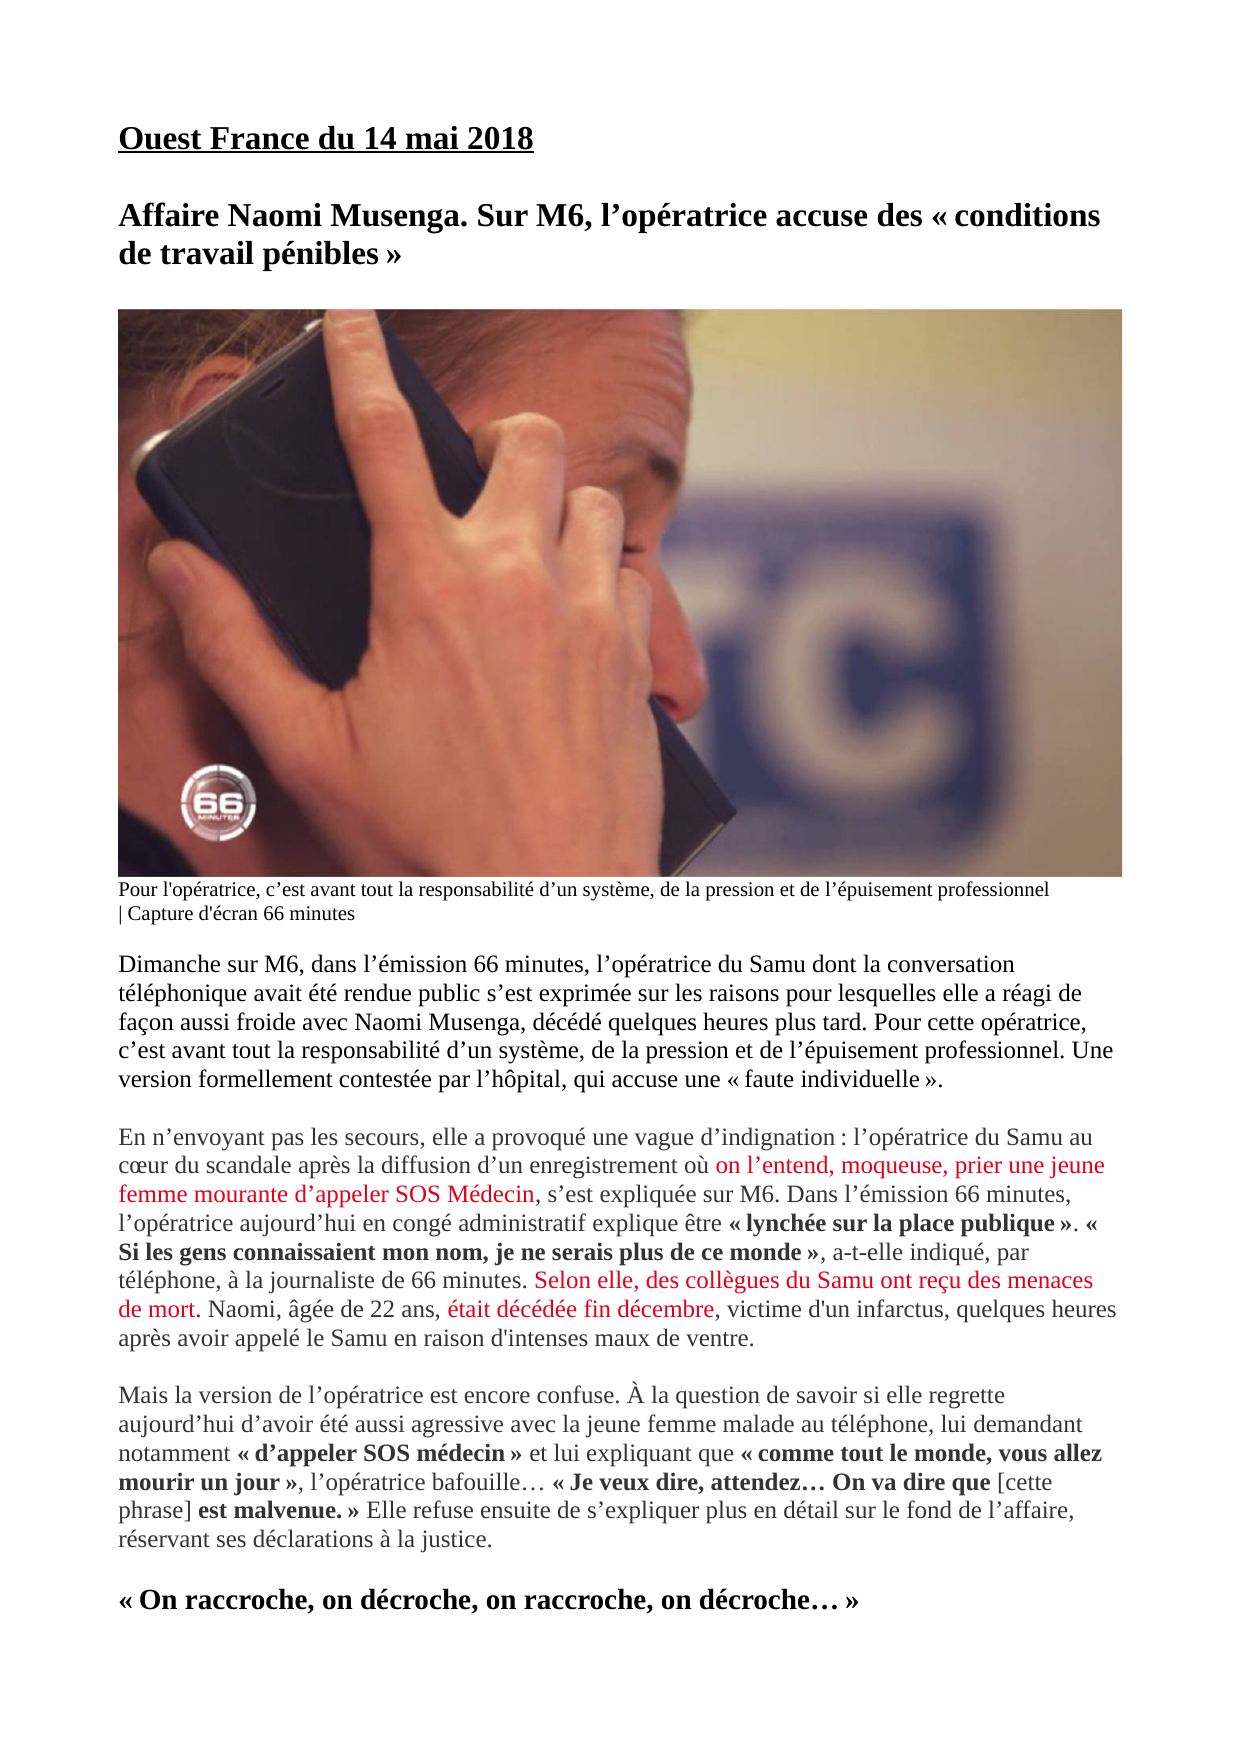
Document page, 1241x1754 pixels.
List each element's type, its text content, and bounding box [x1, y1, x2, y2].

text Dimanche sur M6, dans l’émission 66 minutes, l’opératrice du Samu dont la conversation téléphonique avait été rendue public s’est exprimée sur les raisons pour lesquelles elle a réagi de façon aussi froide avec Naomi Musenga, décédé quelques heures plus tard. Pour cette opératrice, c’est avant tout la responsabilité d’un système, de la pression et de l’épuisement professionnel. Une version formellement contestée par l’hôpital, qui accuse une « faute individuelle ». [118, 949, 1122, 1093]
text Ouest France du 14 mai 2018 [118, 118, 1122, 156]
text Pour l'opératrice, c’est avant tout la responsabilité d’un système, de la pression et de l’épuisement professionnel | Capture d'écran 66 minutes [118, 877, 1122, 925]
text « On raccroche, on décroche, on raccroche, on décroche… » [118, 1582, 1122, 1615]
text Affaire Naomi Musenga. Sur M6, l’opératrice accuse des « conditions de travail pénibles » [118, 195, 1122, 271]
text Mais la version de l’opératrice est encore confuse. À la question de savoir si elle regrette aujourd’hui d’avoir été aussi agressive avec la jeune femme malade au téléphone, lui demandant notamment « d’appeler SOS médecin » et lui expliquant que « comme tout le monde, vous allez mourir un jour », l’opératrice bafouille… « Je veux dire, attendez… On va dire que [cette phrase] est malvenue. » Elle refuse ensuite de s’expliquer plus en détail sur le fond de l’affaire, réservant ses déclarations à la justice. [118, 1381, 1122, 1553]
picture [118, 309, 1123, 877]
text En n’envoyant pas les secours, elle a provoqué une vague d’indignation : l’opératrice du Samu au cœur du scandale après la diffusion d’un enregistrement où on l’entend, moqueuse, prier une jeune femme mourante d’appeler SOS Médecin, s’est expliquée sur M6. Dans l’émission 66 minutes, l’opératrice aujourd’hui en congé administratif explique être « lynchée sur la place publique ». « Si les gens connaissaient mon nom, je ne serais plus de ce monde », a-t-elle indiqué, par téléphone, à la journaliste de 66 minutes. Selon elle, des collègues du Samu ont reçu des menaces de mort. Naomi, âgée de 22 ans, était décédée fin décembre, victime d'un infarctus, quelques heures après avoir appelé le Samu en raison d'intenses maux de ventre. [118, 1122, 1122, 1352]
